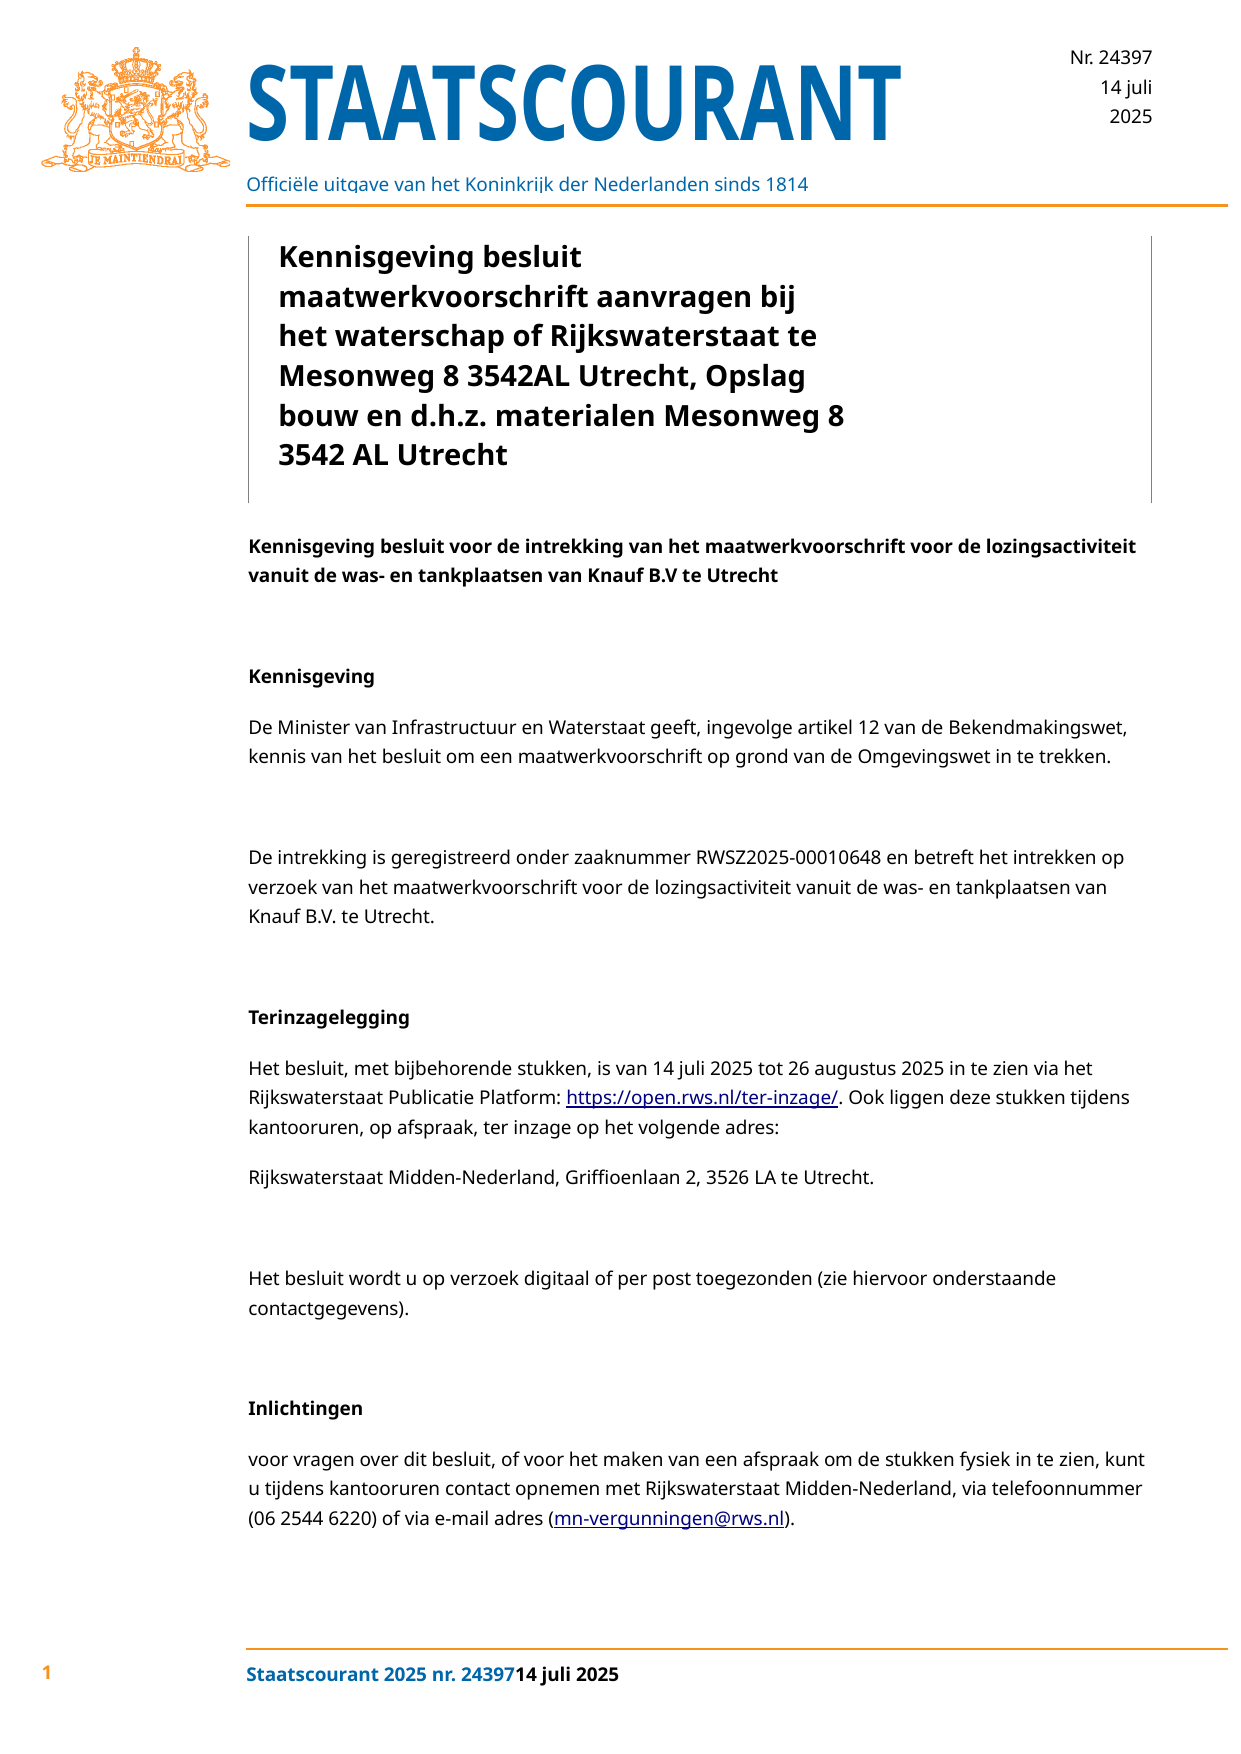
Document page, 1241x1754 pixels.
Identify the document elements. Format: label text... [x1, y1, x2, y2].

table_header [1090, 236, 1151, 413]
text Kennisgeving besluit voor de intrekking van het maatwerkvoorschrift voor de lozingsactiviteit vanuit de was- en tankplaatsen van Knauf B.V te Utrecht [248, 533, 1152, 588]
text Het besluit, met bijbehorende stukken, is van 14 juli 2025 tot 26 augustus 2025 in te zien via het Rijkswaterstaat Publicatie Platform: https://open.rws.nl/ter-inzage/. Ook liggen deze stukken tijdens kantooruren, op afspraak, ter inzage op het volgende adres: [248, 1055, 1152, 1139]
text De Minister van Infrastructuur en Waterstaat geeft, ingevolge artikel 12 van de Bekendmakingswet, kennis van het besluit om een maatwerkvoorschrift op grond van de Omgevingswet in te trekken. [248, 714, 1152, 769]
text Rijkswaterstaat Midden-Nederland, Griffioenlaan 2, 3526 LA te Utrecht. [248, 1164, 1152, 1190]
text De intrekking is geregistreerd onder zaaknummer RWSZ2025-00010648 en betreft het intrekken op verzoek van het maatwerkvoorschrift voor de lozingsactiviteit vanuit de was- en tankplaatsen van Knauf B.V. te Utrecht. [248, 844, 1152, 929]
text Inlichtingen [248, 1396, 1152, 1421]
table_header [850, 414, 1151, 503]
text Het besluit wordt u op verzoek digitaal of per post toegezonden (zie hiervoor onderstaande contactgegevens). [248, 1265, 1152, 1320]
text Kennisgeving [248, 663, 1152, 689]
table_header Kennisgeving besluit maatwerkvoorschrift aanvragen bij het waterschap of Rijkswaterstaat te Mesonweg 8 3542AL Utrecht, Opslag bouw en d.h.z. materialen Mesonweg 8 3542 AL Utrecht [249, 236, 850, 503]
text Terinzagelegging [248, 1004, 1152, 1030]
picture [41, 47, 231, 172]
text voor vragen over dit besluit, of voor het maken van een afspraak om de stukken fysiek in te zien, kunt u tijdens kantooruren contact opnemen met Rijkswaterstaat Midden-Nederland, via telefoonnummer (06 2544 6220) of via e-mail adres (mn-vergunningen@rws.nl). [248, 1446, 1152, 1531]
table_header [850, 236, 912, 413]
picture [912, 236, 1090, 414]
